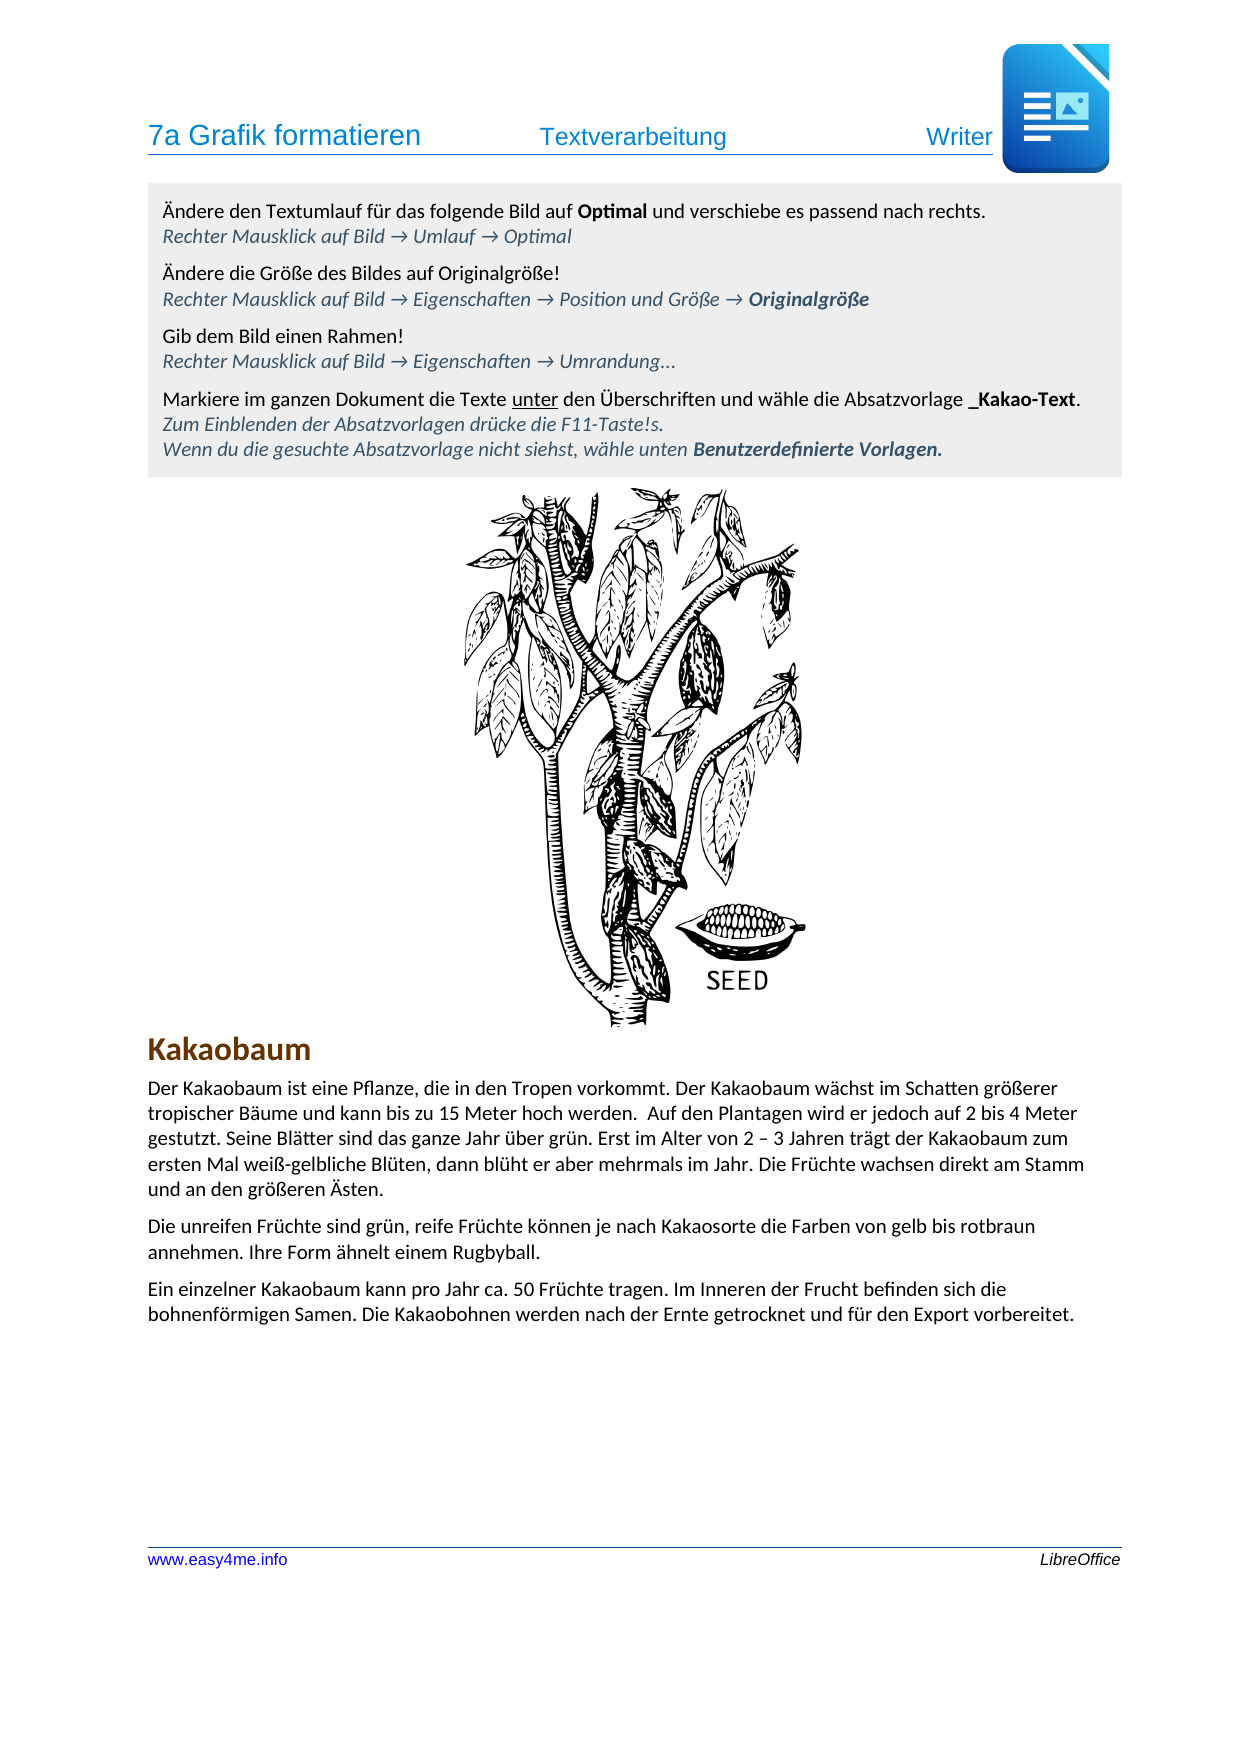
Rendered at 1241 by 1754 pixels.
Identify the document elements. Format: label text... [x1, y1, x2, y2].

picture [1002, 44, 1110, 173]
text Gib dem Bild einen Rahmen! Rechter Mausklick auf Bild → Eigenschaften → Umrandung... [148, 308, 1122, 371]
text Markiere im ganzen Dokument die Texte unter den Überschriften und wähle die Absatzvorlage _Kakao-Text. Zum Einblenden der Absatzvorlagen drücke die F11-Taste!s. Wenn du die gesuchte Absatzvorlage nicht siehst, wähle unten Benutzerdefinierte Vorlagen. [148, 371, 1122, 477]
text Ein einzelner Kakaobaum kann pro Jahr ca. 50 Früchte tragen. Im Inneren der Frucht befinden sich die bohnenförmigen Samen. Die Kakaobohnen werden nach der Ernte getrocknet und für den Export vorbereitet. [148, 1276, 1122, 1327]
text Ändere die Größe des Bildes auf Originalgröße! Rechter Mausklick auf Bild → Eigenschaften → Position und Größe → Originalgröße [148, 246, 1122, 308]
text Ändere den Textumlauf für das folgende Bild auf Optimal und verschiebe es passend nach rechts. Rechter Mausklick auf Bild → Umlauf → Optimal [148, 183, 1122, 246]
text Die unreifen Früchte sind grün, reife Früchte können je nach Kakaosorte die Farben von gelb bis rotbraun annehmen. Ihre Form ähnelt einem Rugbyball. [148, 1213, 1122, 1264]
picture [464, 488, 806, 1028]
text Der Kakaobaum ist eine Pflanze, die in den Tropen vorkommt. Der Kakaobaum wächst im Schatten größerer tropischer Bäume und kann bis zu 15 Meter hoch werden. Auf den Plantagen wird er jedoch auf 2 bis 4 Meter gestutzt. Seine Blätter sind das ganze Jahr über grün. Erst im Alter von 2 – 3 Jahren trägt der Kakaobaum zum ersten Mal weiß-gelbliche Blüten, dann blüht er aber mehrmals im Jahr. Die Früchte wachsen direkt am Stamm und an den größeren Ästen. [148, 1075, 1122, 1202]
subtitle Kakaobaum [148, 506, 1122, 1068]
